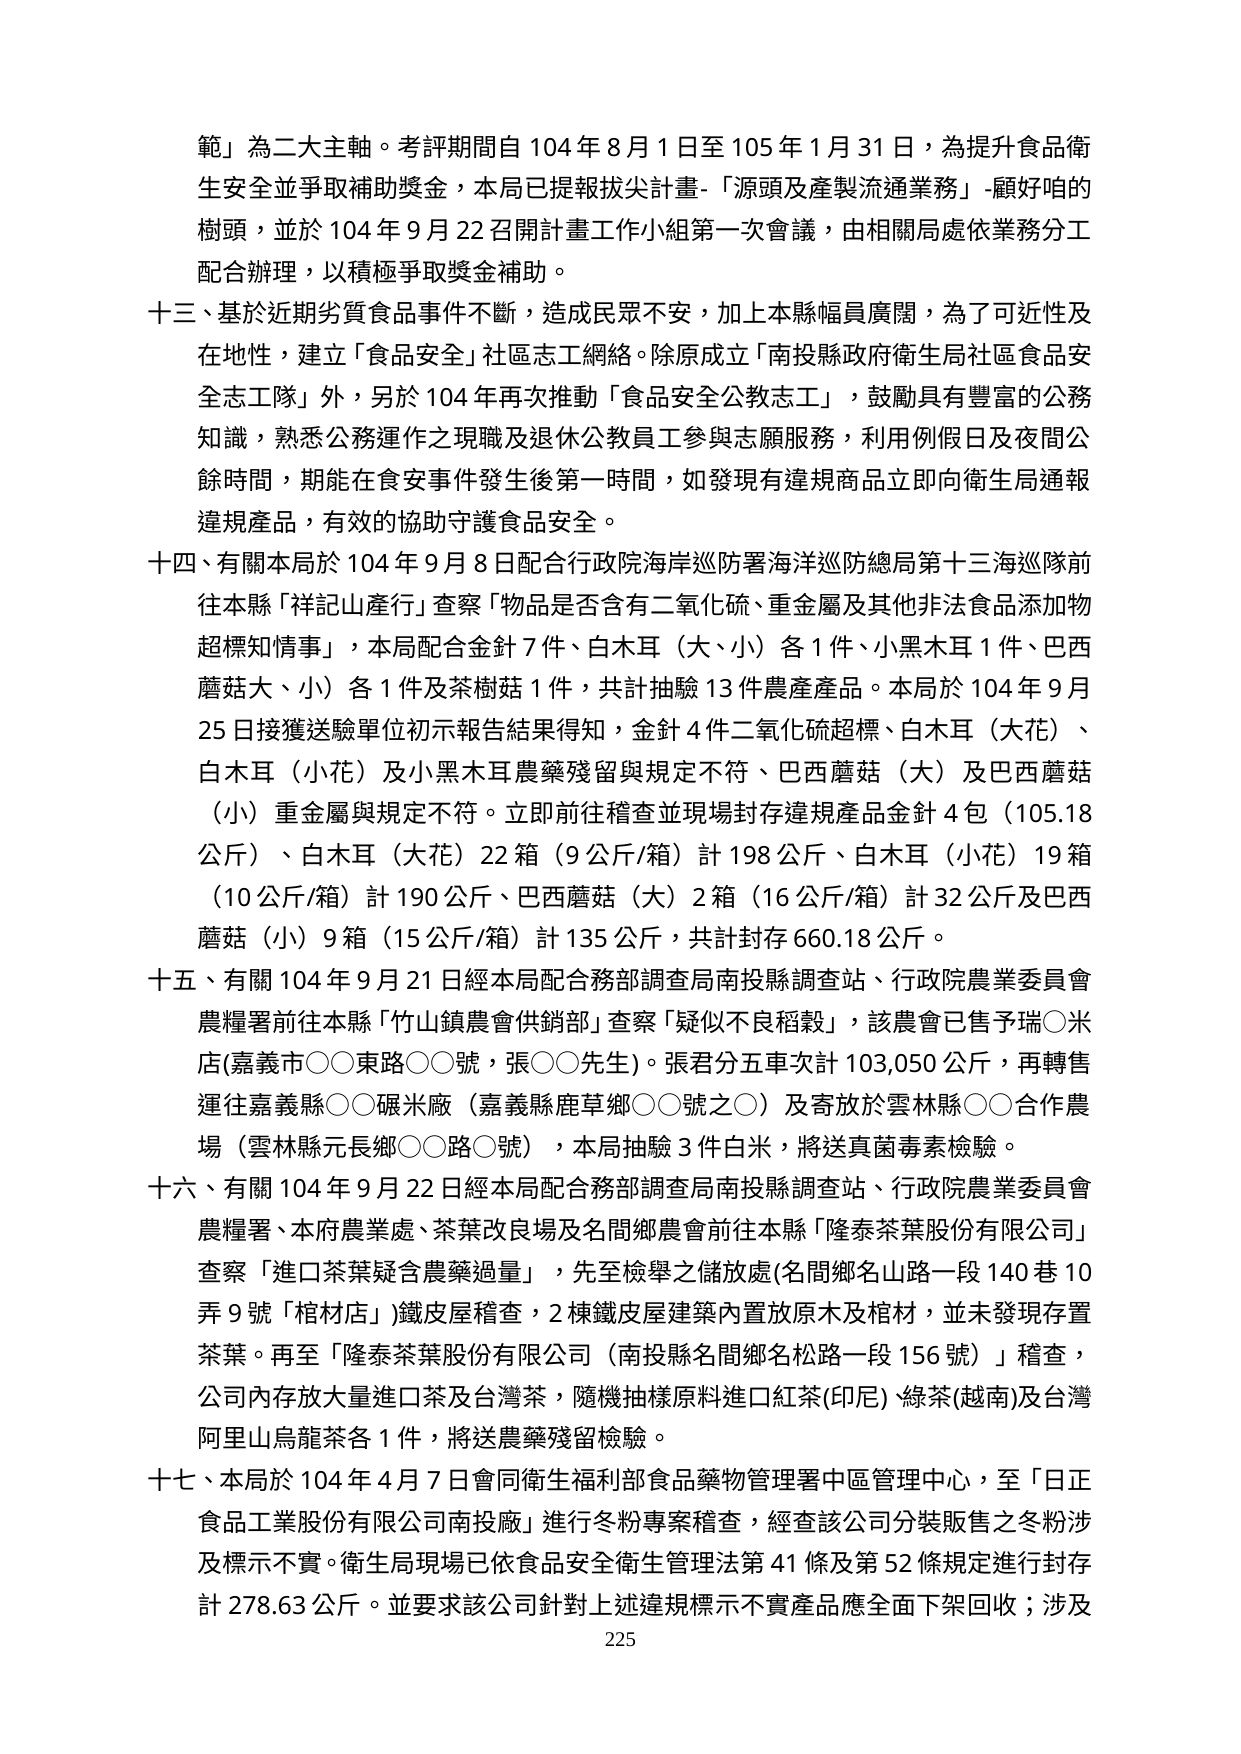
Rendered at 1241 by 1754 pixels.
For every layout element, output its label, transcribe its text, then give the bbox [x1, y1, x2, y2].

text 十七、本局於104年4月7日會同衛生福利部食品藥物管理署中區管理中心，至「日正食品工業股份有限公司南投廠」進行冬粉專案稽查，經查該公司分裝販售之冬粉涉及標示不實。衛生局現場已依食品安全衛生管理法第41條及第52條規定進行封存計278.63公斤。並要求該公司針對上述違規標示不實產品應全面下架回收；涉及 [148, 1456, 1092, 1623]
text 十三、基於近期劣質食品事件不斷，造成民眾不安，加上本縣幅員廣闊，為了可近性及在地性，建立「食品安全」社區志工網絡。除原成立「南投縣政府衛生局社區食品安全志工隊」外，另於104年再次推動「食品安全公教志工」，鼓勵具有豐富的公務知識，熟悉公務運作之現職及退休公教員工參與志願服務，利用例假日及夜間公餘時間，期能在食安事件發生後第一時間，如發現有違規商品立即向衛生局通報違規產品，有效的協助守護食品安全。 [148, 289, 1092, 539]
text 十四、有關本局於104年9月8日配合行政院海岸巡防署海洋巡防總局第十三海巡隊前往本縣「祥記山產行」查察「物品是否含有二氧化硫、重金屬及其他非法食品添加物超標知情事」，本局配合金針7件、白木耳（大、小）各1件、小黑木耳1件、巴西蘑菇大、小）各1件及茶樹菇1件，共計抽驗13件農產產品。本局於104年9月25日接獲送驗單位初示報告結果得知，金針4件二氧化硫超標、白木耳（大花）、白木耳（小花）及小黑木耳農藥殘留與規定不符、巴西蘑菇（大）及巴西蘑菇（小）重金屬與規定不符。立即前往稽查並現場封存違規產品金針4包（105.18公斤）、白木耳（大花）22箱（9公斤/箱）計198公斤、白木耳（小花）19箱（10公斤/箱）計190公斤、巴西蘑菇（大）2箱（16公斤/箱）計32公斤及巴西蘑菇（小）9箱（15公斤/箱）計135公斤，共計封存660.18公斤。 [148, 539, 1092, 956]
text 十五、有關104年9月21日經本局配合務部調查局南投縣調查站、行政院農業委員會農糧署前往本縣「竹山鎮農會供銷部」查察「疑似不良稻穀」，該農會已售予瑞○米店(嘉義市○○東路○○號，張○○先生)。張君分五車次計103,050公斤，再轉售運往嘉義縣○○碾米廠（嘉義縣鹿草鄉○○號之○）及寄放於雲林縣○○合作農場（雲林縣元長鄉○○路○號），本局抽驗3件白米，將送真菌毒素檢驗。 [148, 956, 1092, 1164]
text 十六、有關104年9月22日經本局配合務部調查局南投縣調查站、行政院農業委員會農糧署、本府農業處、茶葉改良場及名間鄉農會前往本縣「隆泰茶葉股份有限公司」查察「進口茶葉疑含農藥過量」，先至檢舉之儲放處(名間鄉名山路一段140巷10弄9號「棺材店」)鐵皮屋稽查，2棟鐵皮屋建築內置放原木及棺材，並未發現存置茶葉。再至「隆泰茶葉股份有限公司（南投縣名間鄉名松路一段156號）」稽查，公司內存放大量進口茶及台灣茶，隨機抽樣原料進口紅茶(印尼)、綠茶(越南)及台灣阿里山烏龍茶各1件，將送農藥殘留檢驗。 [148, 1164, 1092, 1456]
text 範」為二大主軸。考評期間自104年8月1日至105年1月31日，為提升食品衛生安全並爭取補助獎金，本局已提報拔尖計畫-「源頭及產製流通業務」-顧好咱的樹頭，並於104年9月22召開計畫工作小組第一次會議，由相關局處依業務分工配合辦理，以積極爭取獎金補助。 [148, 123, 1092, 289]
